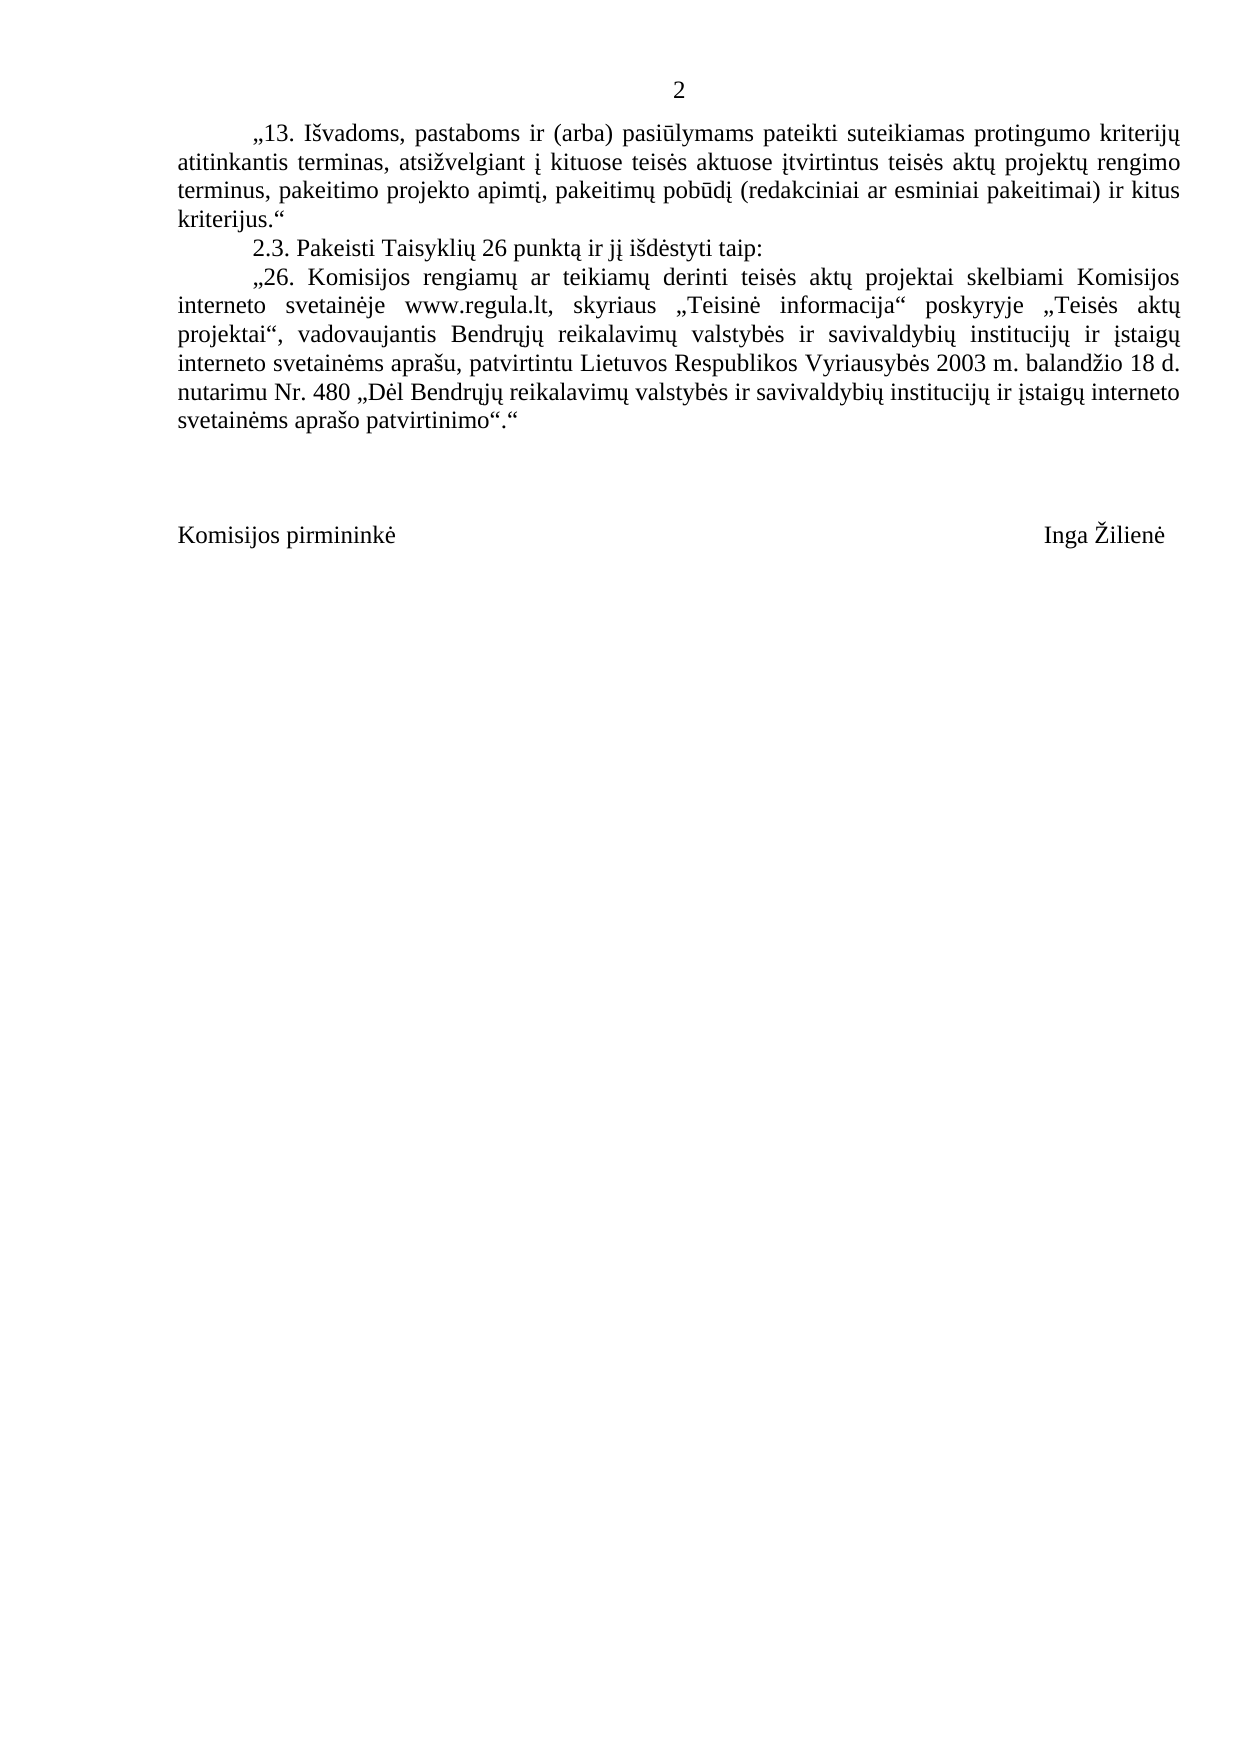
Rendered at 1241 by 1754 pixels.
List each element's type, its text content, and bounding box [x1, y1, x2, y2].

text Komisijos pirmininkė Inga Žilienė [177, 521, 1181, 549]
text „13. Išvadoms, pastaboms ir (arba) pasiūlymams pateikti suteikiamas protingumo kriterijų atitinkantis terminas, atsižvelgiant į kituose teisės aktuose įtvirtintus teisės aktų projektų rengimo terminus, pakeitimo projekto apimtį, pakeitimų pobūdį (redakciniai ar esminiai pakeitimai) ir kitus kriterijus.“ [177, 118, 1181, 233]
text „26. Komisijos rengiamų ar teikiamų derinti teisės aktų projektai skelbiami Komisijos interneto svetainėje www.regula.lt, skyriaus „Teisinė informacija“ poskyryje „Teisės aktų projektai“, vadovaujantis Bendrųjų reikalavimų valstybės ir savivaldybių institucijų ir įstaigų interneto svetainėms aprašu, patvirtintu Lietuvos Respublikos Vyriausybės 2003 m. balandžio 18 d. nutarimu Nr. 480 „Dėl Bendrųjų reikalavimų valstybės ir savivaldybių institucijų ir įstaigų interneto svetainėms aprašo patvirtinimo“.“ [177, 262, 1181, 434]
text 2.3. Pakeisti Taisyklių 26 punktą ir jį išdėstyti taip: [177, 233, 1181, 262]
